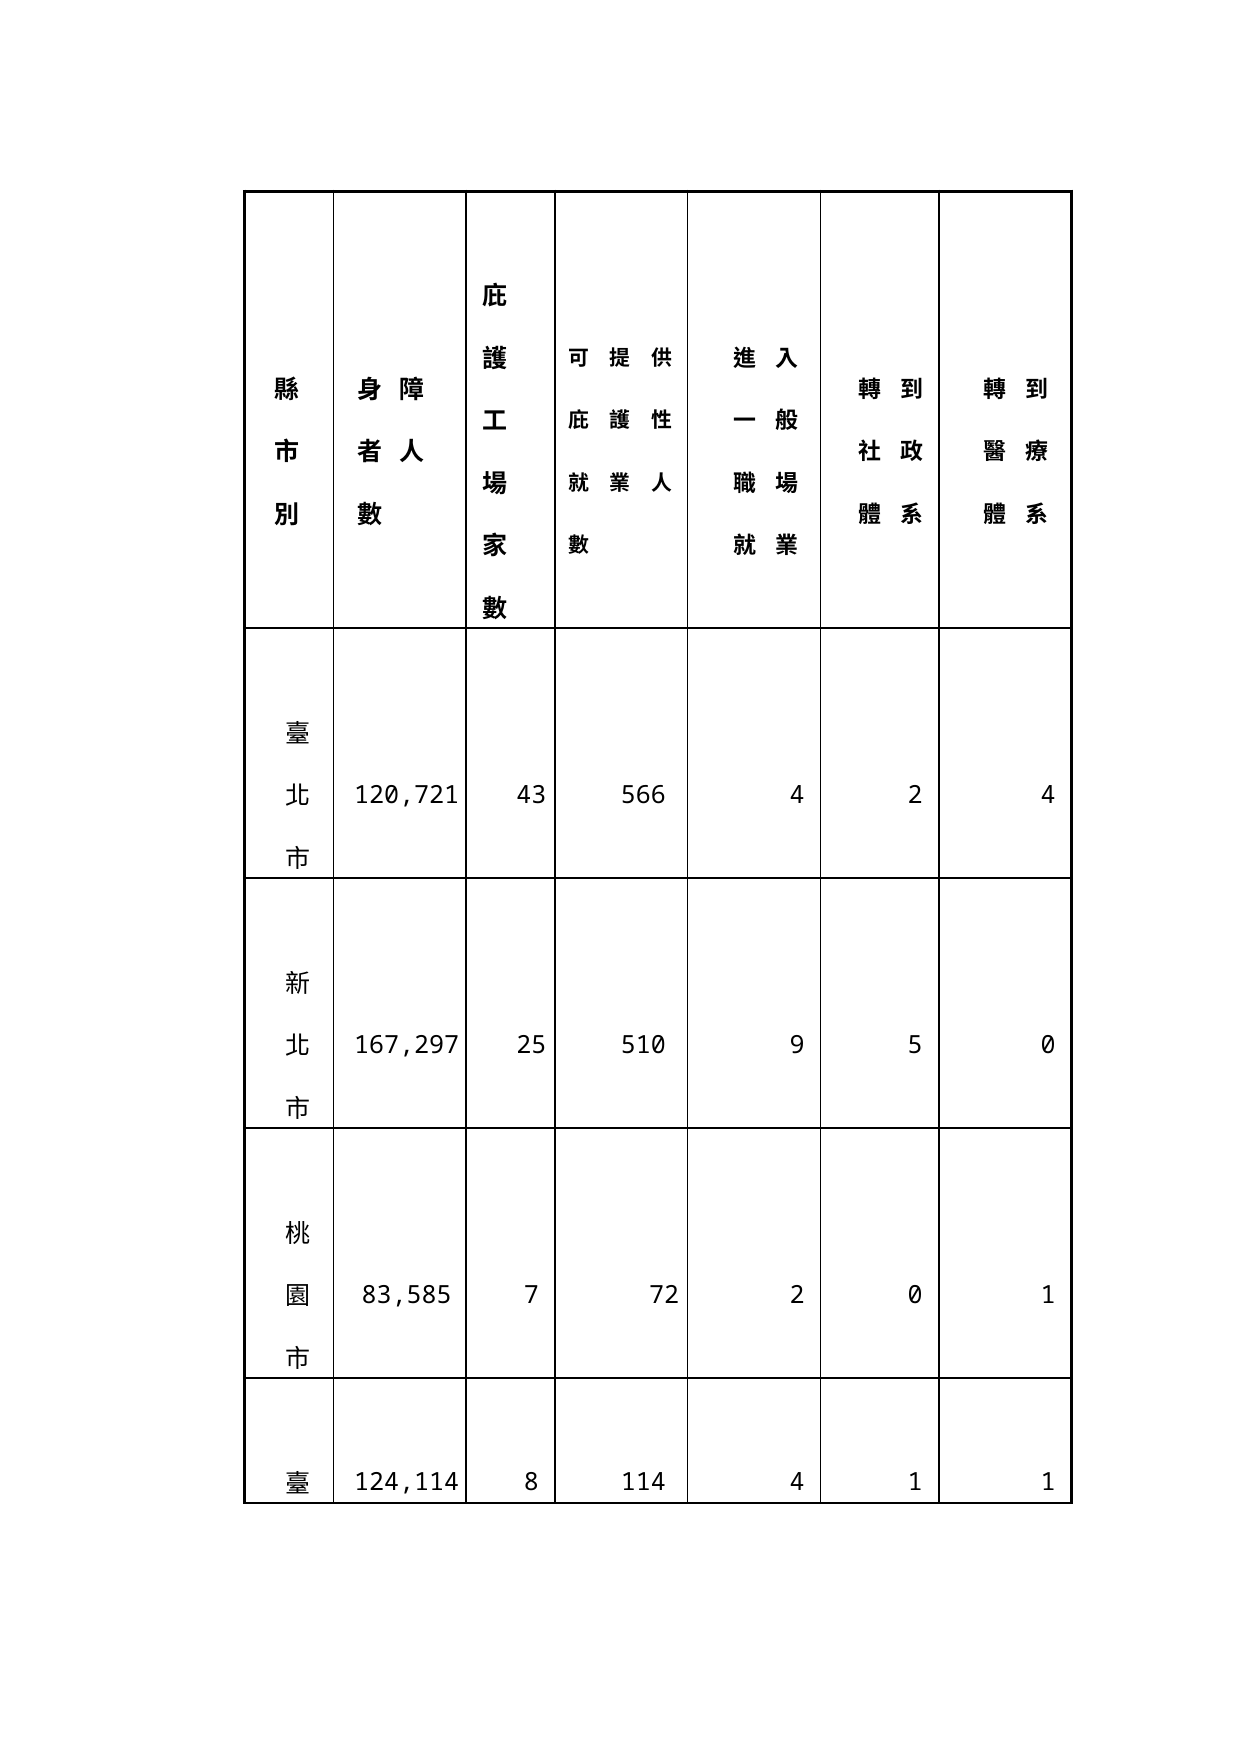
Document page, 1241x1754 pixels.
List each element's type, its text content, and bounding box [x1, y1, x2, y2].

table_cell 桃園市 [246, 1129, 333, 1377]
table_cell 566 [556, 629, 687, 877]
table_cell 1 [940, 1129, 1070, 1377]
table_cell 4 [688, 629, 820, 877]
table_header 轉到社政體系 [821, 193, 938, 627]
table_header 縣市別 [246, 193, 333, 627]
table_cell 167,297 [334, 879, 465, 1127]
table_cell 7 [467, 1129, 554, 1377]
table_cell 8 [467, 1379, 554, 1502]
table_cell 83,585 [334, 1129, 465, 1377]
table_cell 0 [821, 1129, 938, 1377]
table_cell 0 [940, 879, 1070, 1127]
table_cell 1 [940, 1379, 1070, 1502]
table_header 轉到醫療體系 [940, 193, 1070, 627]
table_header 可提供庇護性就業人數 [556, 193, 687, 627]
table_cell 2 [688, 1129, 820, 1377]
table_cell 510 [556, 879, 687, 1127]
table_cell 1 [821, 1379, 938, 1502]
table_cell 72 [556, 1129, 687, 1377]
table_header 庇護工場家數 [467, 193, 554, 627]
table_cell 4 [688, 1379, 820, 1502]
table_cell 2 [821, 629, 938, 877]
table_cell 4 [940, 629, 1070, 877]
table_cell 114 [556, 1379, 687, 1502]
table_cell 43 [467, 629, 554, 877]
table_cell 臺 [246, 1379, 333, 1502]
table_cell 25 [467, 879, 554, 1127]
table_cell 124,114 [334, 1379, 465, 1502]
table_header 身障者人數 [334, 193, 465, 627]
table_cell 120,721 [334, 629, 465, 877]
table_header 進入一般職場就業 [688, 193, 820, 627]
table_cell 9 [688, 879, 820, 1127]
table_cell 臺北市 [246, 629, 333, 877]
table_cell 新北市 [246, 879, 333, 1127]
table_cell 5 [821, 879, 938, 1127]
